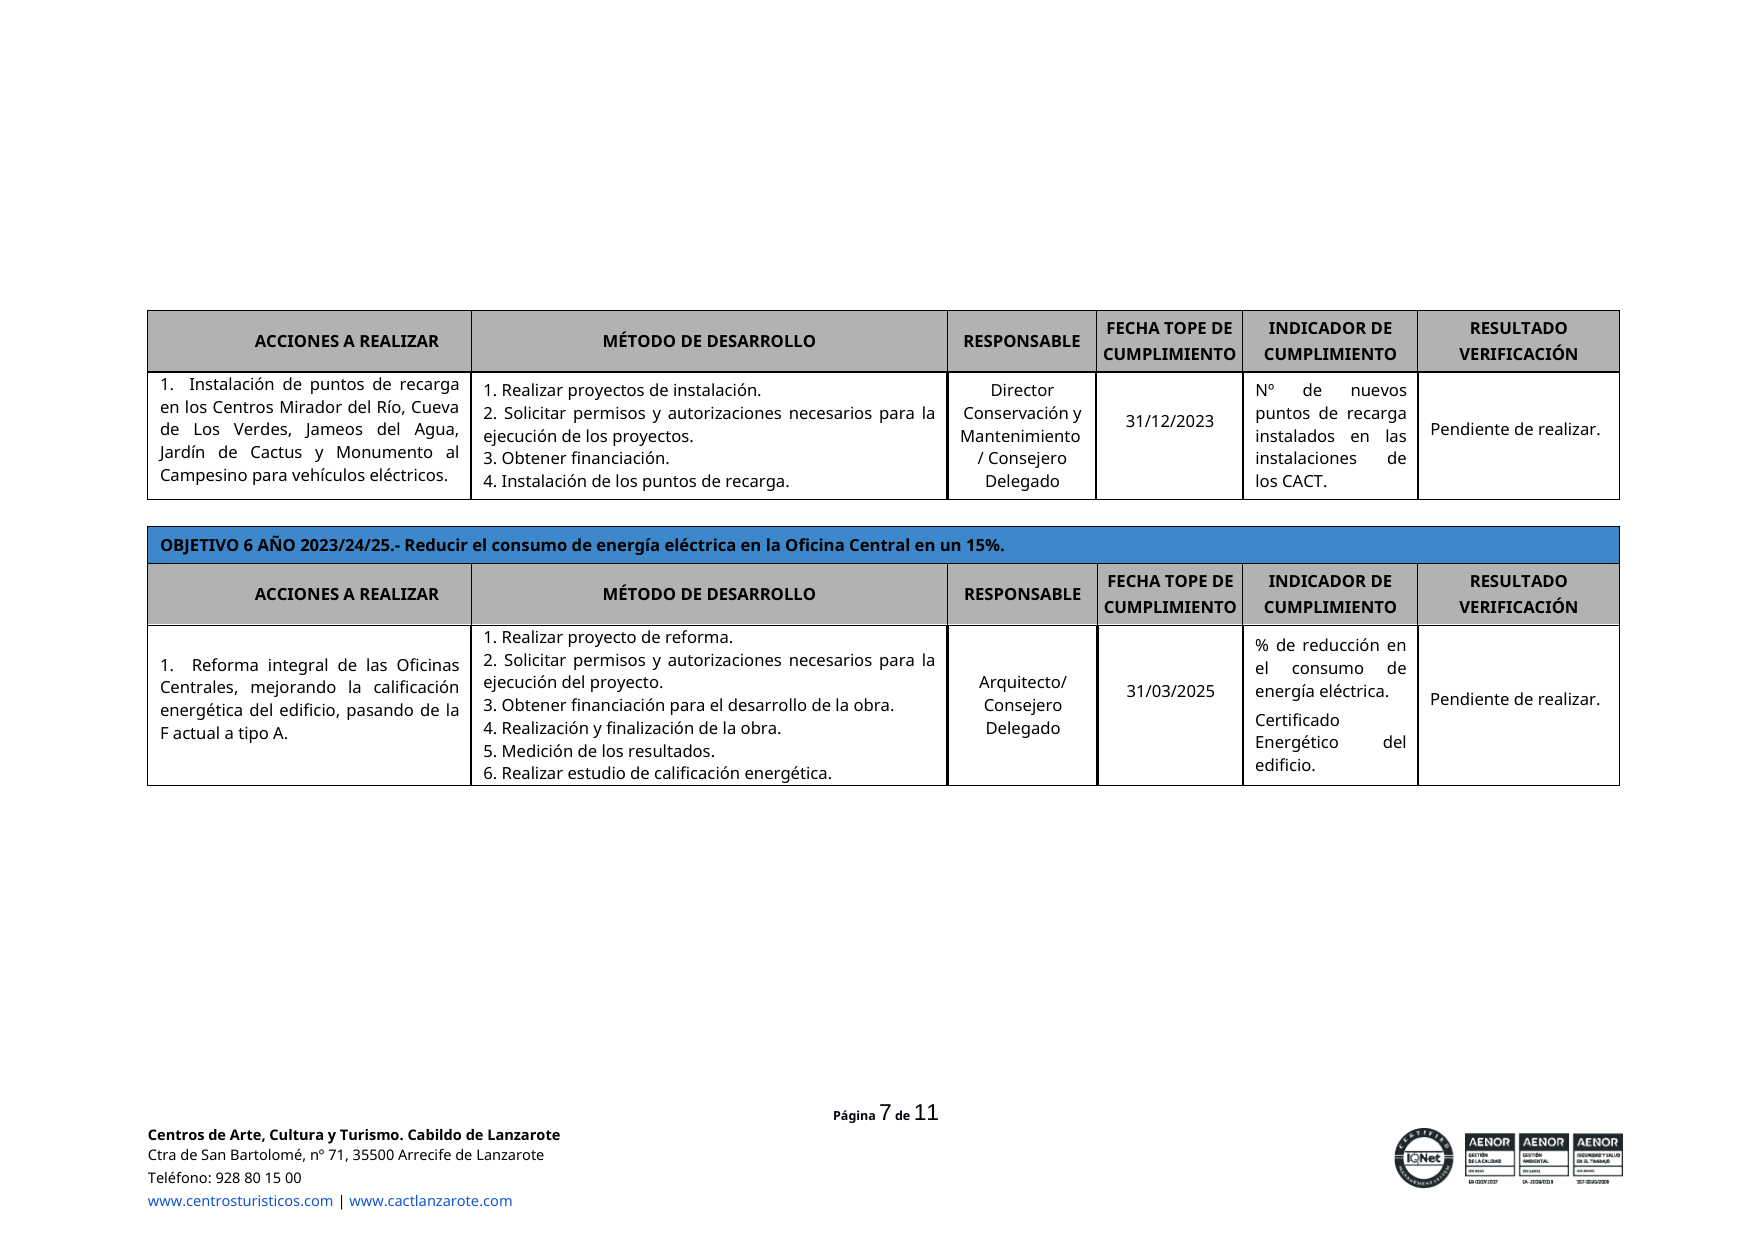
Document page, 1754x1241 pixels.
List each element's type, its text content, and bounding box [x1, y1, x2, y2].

table_cell 1. Realizar proyecto de reforma. 2. Solicitar permisos y autorizaciones necesarios para la ejecución del proyecto. 3. Obtener financiación para el desarrollo de la obra. 4. Realización y finalización de la obra. 5. Medición de los resultados. 6. Realizar estudio de calificación energética. [472, 626, 946, 784]
table_cell Nº de nuevos puntos de recarga instalados en las instalaciones de los CACT. [1244, 373, 1417, 498]
table_cell INDICADOR DE CUMPLIMIENTO [1243, 311, 1417, 371]
table_cell Arquitecto/ Consejero Delegado [949, 626, 1096, 784]
table_cell Director Conservación y Mantenimiento / Consejero Delegado [949, 373, 1095, 498]
table_cell 1. Realizar proyectos de instalación. 2. Solicitar permisos y autorizaciones necesarios para la ejecución de los proyectos. 3. Obtener financiación. 4. Instalación de los puntos de recarga. [472, 373, 946, 498]
table_header OBJETIVO 6 AÑO 2023/24/25.- Reducir el consumo de energía eléctrica en la Oficina Central en un 15%. [148, 527, 1619, 563]
table_cell 31/03/2025 [1099, 626, 1242, 784]
table_cell 1. Reforma integral de las Oficinas Centrales, mejorando la calificación energética del edificio, pasando de la F actual a tipo A. [148, 626, 470, 784]
table_cell INDICADOR DE CUMPLIMIENTO [1243, 564, 1417, 624]
picture [1394, 1128, 1624, 1189]
table_cell RESULTADO VERIFICACIÓN [1418, 564, 1619, 624]
table_cell Pendiente de realizar. [1419, 626, 1619, 784]
table_cell Pendiente de realizar. [1419, 373, 1619, 498]
table_cell % de reducción en el consumo de energía eléctrica. Certificado Energético del edificio. [1244, 626, 1417, 784]
table_cell FECHA TOPE DE CUMPLIMIENTO [1097, 311, 1242, 371]
table_cell MÉTODO DE DESARROLLO [472, 311, 947, 371]
table_cell ACCIONES A REALIZAR [148, 564, 471, 624]
table_cell 1. Instalación de puntos de recarga en los Centros Mirador del Río, Cueva de Los Verdes, Jameos del Agua, Jardín de Cactus y Monumento al Campesino para vehículos eléctricos. [148, 373, 470, 498]
table_cell RESULTADO VERIFICACIÓN [1418, 311, 1619, 371]
table_cell RESPONSABLE [948, 564, 1097, 624]
table_cell 31/12/2023 [1097, 373, 1242, 498]
table_cell FECHA TOPE DE CUMPLIMIENTO [1098, 564, 1242, 624]
table_cell RESPONSABLE [948, 311, 1096, 371]
table_cell MÉTODO DE DESARROLLO [472, 564, 947, 624]
table_cell ACCIONES A REALIZAR [148, 311, 471, 371]
